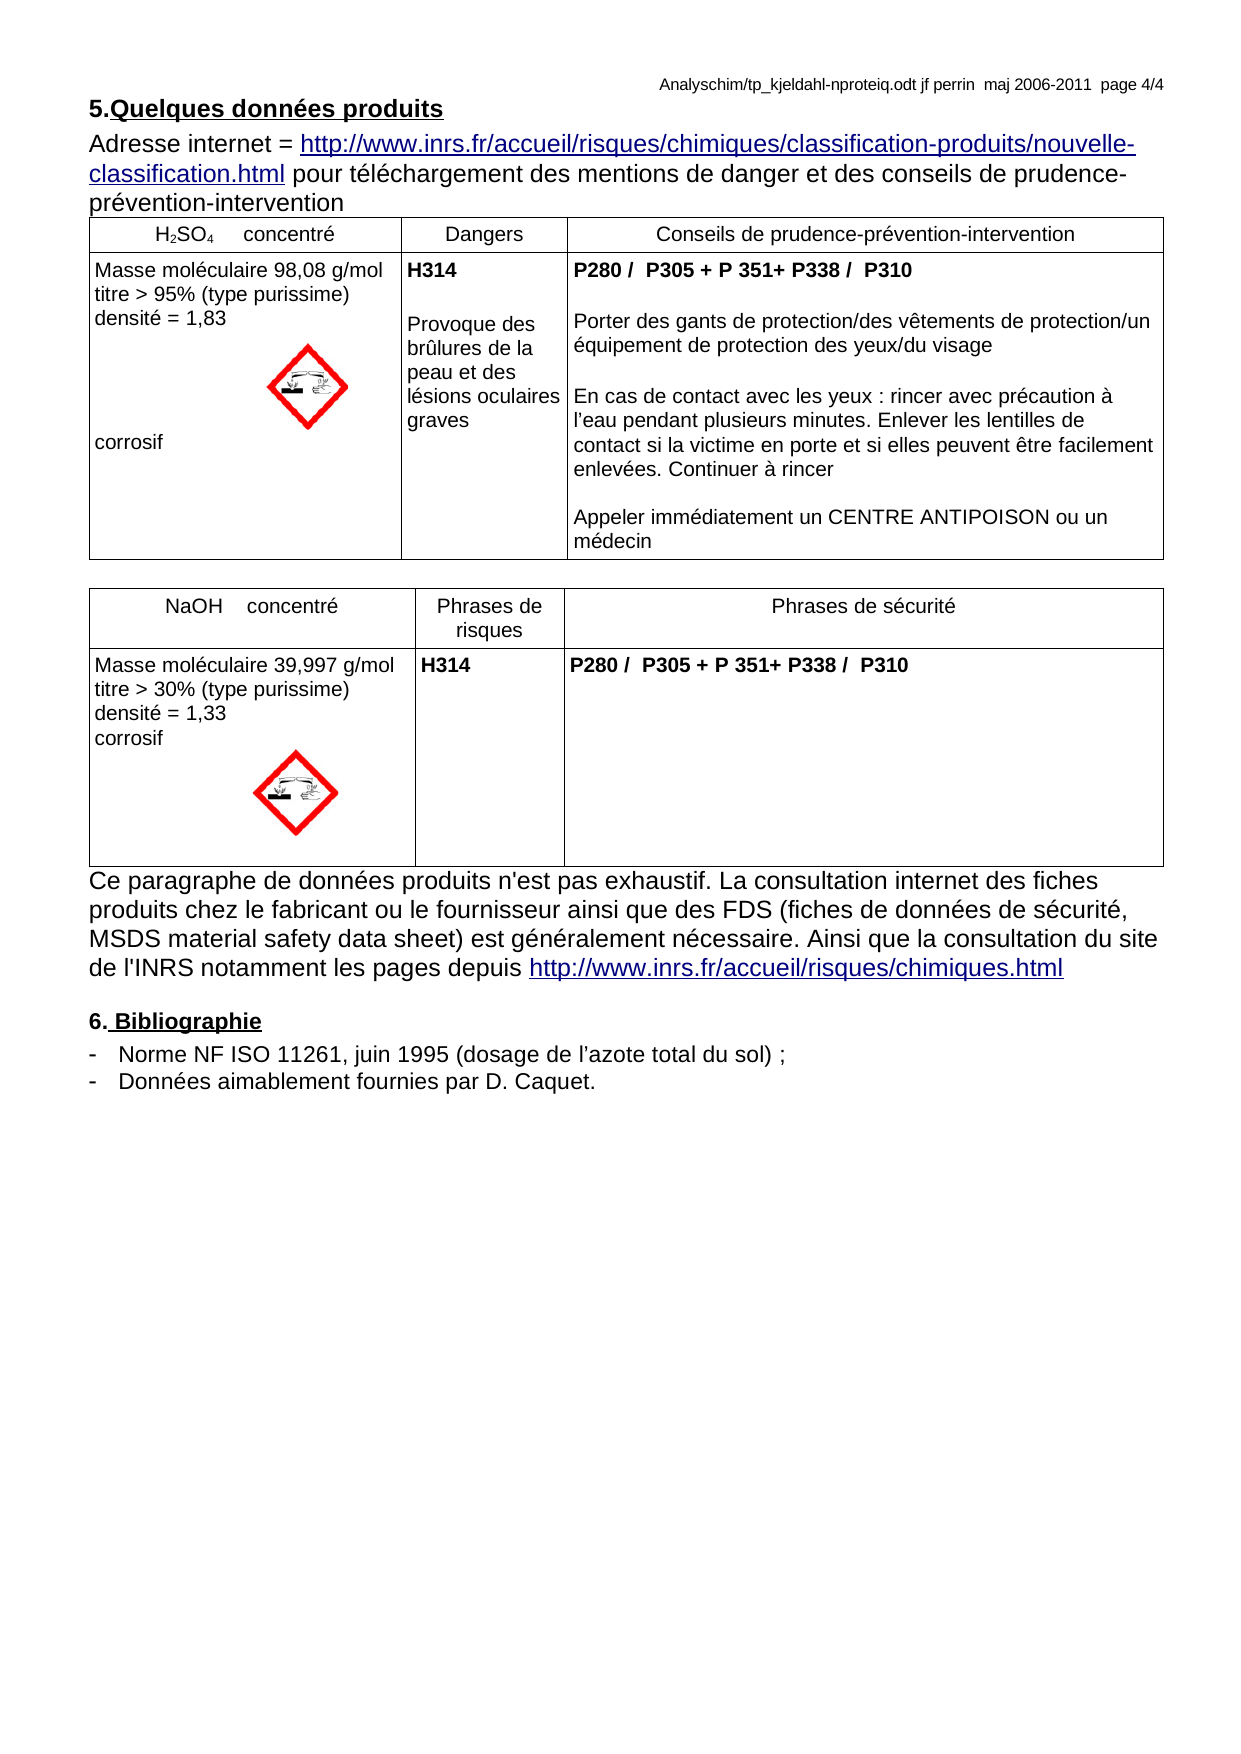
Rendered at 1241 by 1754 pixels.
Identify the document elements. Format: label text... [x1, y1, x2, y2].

table_header Dangers [402, 218, 567, 252]
table_header Conseils de prudence-prévention-intervention [568, 218, 1163, 252]
table_cell P280 / P305 + P 351+ P338 / P310 [565, 649, 1163, 866]
table_cell H314 Provoque des brûlures de la peau et des lésions oculaires graves [402, 253, 567, 558]
list Données aimablement fournies par D. Caquet. [89, 1067, 1163, 1094]
table_header Phrases de sécurité [565, 589, 1163, 647]
picture [252, 749, 339, 836]
text Adresse internet = http://www.inrs.fr/accueil/risques/chimiques/classification-produits/nouvelle-classification.html pour téléchargement des mentions de danger et des conseils de prudence-prévention-intervention [89, 129, 1163, 217]
table_header NaOH concentré [90, 589, 415, 647]
text Ce paragraphe de données produits n'est pas exhaustif. La consultation internet des fiches produits chez le fabricant ou le fournisseur ainsi que des FDS (fiches de données de sécurité, MSDS material safety data sheet) est généralement nécessaire. Ainsi que la consultation du site de l'INRS notamment les pages depuis http://www.inrs.fr/accueil/risques/chimiques.html [89, 867, 1163, 982]
subtitle Quelques données produits [89, 94, 1163, 123]
table_cell Masse moléculaire 39,997 g/mol titre > 30% (type purissime) densité = 1,33 corrosif [90, 649, 415, 749]
table_cell P280 / P305 + P 351+ P338 / P310 Porter des gants de protection/des vêtements de protection/un équipement de protection des yeux/du visage En cas de contact avec les yeux : rincer avec précaution à l’eau pendant plusieurs minutes. Enlever les lentilles de contact si la victime en porte et si elles peuvent être facilement enlevées. Continuer à rincer Appeler immédiatement un CENTRE ANTIPOISON ou un médecin [568, 253, 1163, 558]
subtitle Bibliographie [89, 1007, 1163, 1034]
table_header Phrases de risques [416, 589, 564, 647]
table_header H2SO4 concentré [90, 218, 401, 252]
table_cell Masse moléculaire 98,08 g/mol titre > 95% (type purissime) densité = 1,83 corrosif [90, 253, 401, 558]
list Norme NF ISO 11261, juin 1995 (dosage de l’azote total du sol) ; [89, 1040, 1163, 1067]
table_cell H314 [416, 649, 564, 866]
table_cell [90, 750, 415, 866]
picture [266, 343, 349, 430]
